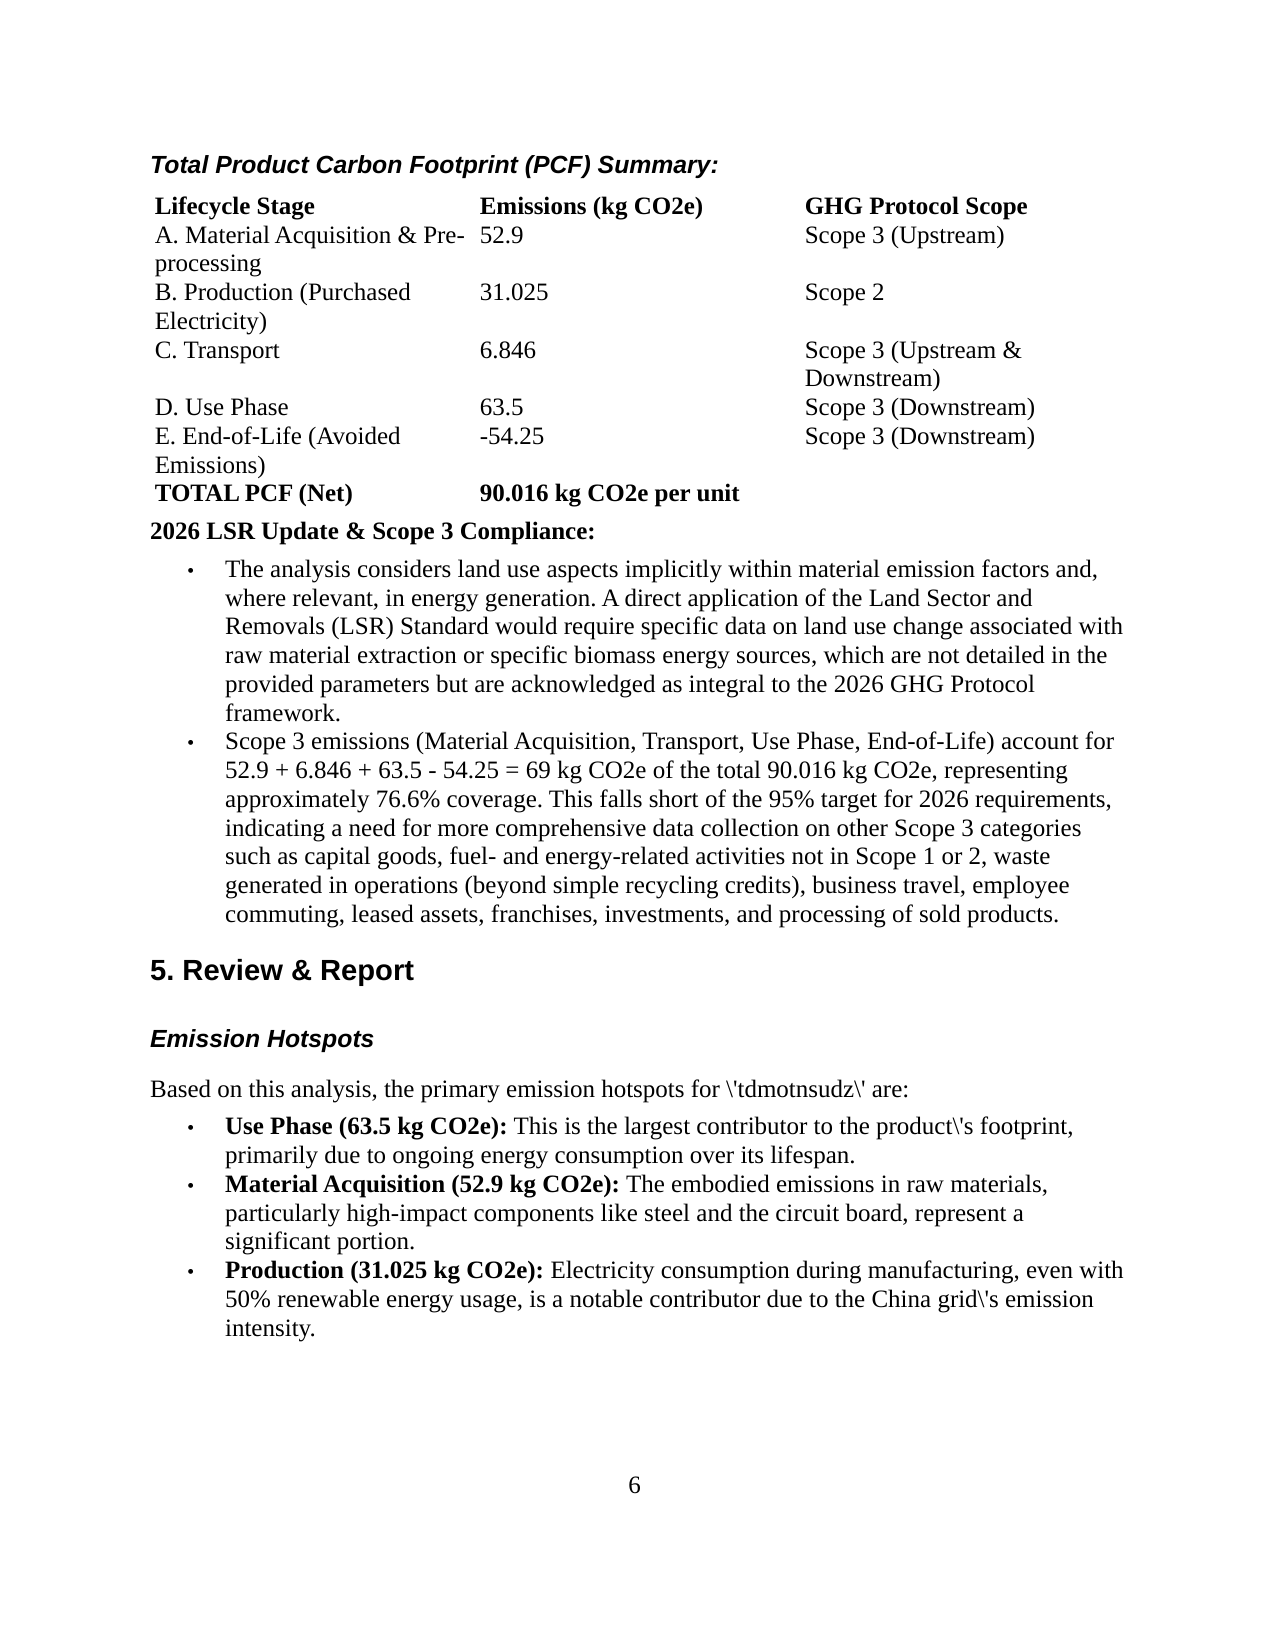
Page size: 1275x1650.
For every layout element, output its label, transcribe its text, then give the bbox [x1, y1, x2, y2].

list Production (31.025 kg CO2e): Electricity consumption during manufacturing, even with 50% renewable energy usage, is a notable contributor due to the China grid\'s emission intensity. [187, 1255, 1125, 1341]
table_cell 90.016 kg CO2e per unit [475, 479, 800, 507]
subtitle Emission Hotspots [150, 1024, 1125, 1052]
table_cell B. Production (Purchased Electricity) [150, 277, 475, 335]
table_cell Scope 2 [800, 277, 1125, 335]
table_header Emissions (kg CO2e) [475, 191, 800, 220]
table_cell D. Use Phase [150, 392, 475, 421]
table_cell A. Material Acquisition & Pre-processing [150, 220, 475, 277]
table_cell -54.25 [475, 421, 800, 478]
table_cell [800, 479, 1125, 507]
table_cell 31.025 [475, 277, 800, 335]
text Based on this analysis, the primary emission hotspots for \'tdmotnsudz\' are: [150, 1074, 1125, 1102]
table_cell Scope 3 (Upstream) [800, 220, 1125, 277]
table_cell E. End-of-Life (Avoided Emissions) [150, 421, 475, 478]
table_cell 63.5 [475, 392, 800, 421]
table_header GHG Protocol Scope [800, 191, 1125, 220]
table_header Lifecycle Stage [150, 191, 475, 220]
text 2026 LSR Update & Scope 3 Compliance: [150, 516, 1125, 545]
table_cell Scope 3 (Downstream) [800, 392, 1125, 421]
list Scope 3 emissions (Material Acquisition, Transport, Use Phase, End-of-Life) account for 52.9 + 6.846 + 63.5 - 54.25 = 69 kg CO2e of the total 90.016 kg CO2e, representing approximately 76.6% coverage. This falls short of the 95% target for 2026 requirements, indicating a need for more comprehensive data collection on other Scope 3 categories such as capital goods, fuel- and energy-related activities not in Scope 1 or 2, waste generated in operations (beyond simple recycling credits), business travel, employee commuting, leased assets, franchises, investments, and processing of sold products. [187, 726, 1125, 928]
table_cell C. Transport [150, 335, 475, 392]
list Material Acquisition (52.9 kg CO2e): The embodied emissions in raw materials, particularly high-impact components like steel and the circuit board, represent a significant portion. [187, 1169, 1125, 1255]
table_cell 52.9 [475, 220, 800, 277]
table_cell Scope 3 (Downstream) [800, 421, 1125, 478]
subtitle 5. Review & Report [150, 953, 1125, 986]
table_cell Scope 3 (Upstream & Downstream) [800, 335, 1125, 392]
table_cell TOTAL PCF (Net) [150, 479, 475, 507]
table_cell 6.846 [475, 335, 800, 392]
subtitle Total Product Carbon Footprint (PCF) Summary: [150, 150, 1125, 178]
list The analysis considers land use aspects implicitly within material emission factors and, where relevant, in energy generation. A direct application of the Land Sector and Removals (LSR) Standard would require specific data on land use change associated with raw material extraction or specific biomass energy sources, which are not detailed in the provided parameters but are acknowledged as integral to the 2026 GHG Protocol framework. [187, 554, 1125, 726]
list Use Phase (63.5 kg CO2e): This is the largest contributor to the product\'s footprint, primarily due to ongoing energy consumption over its lifespan. [187, 1111, 1125, 1169]
